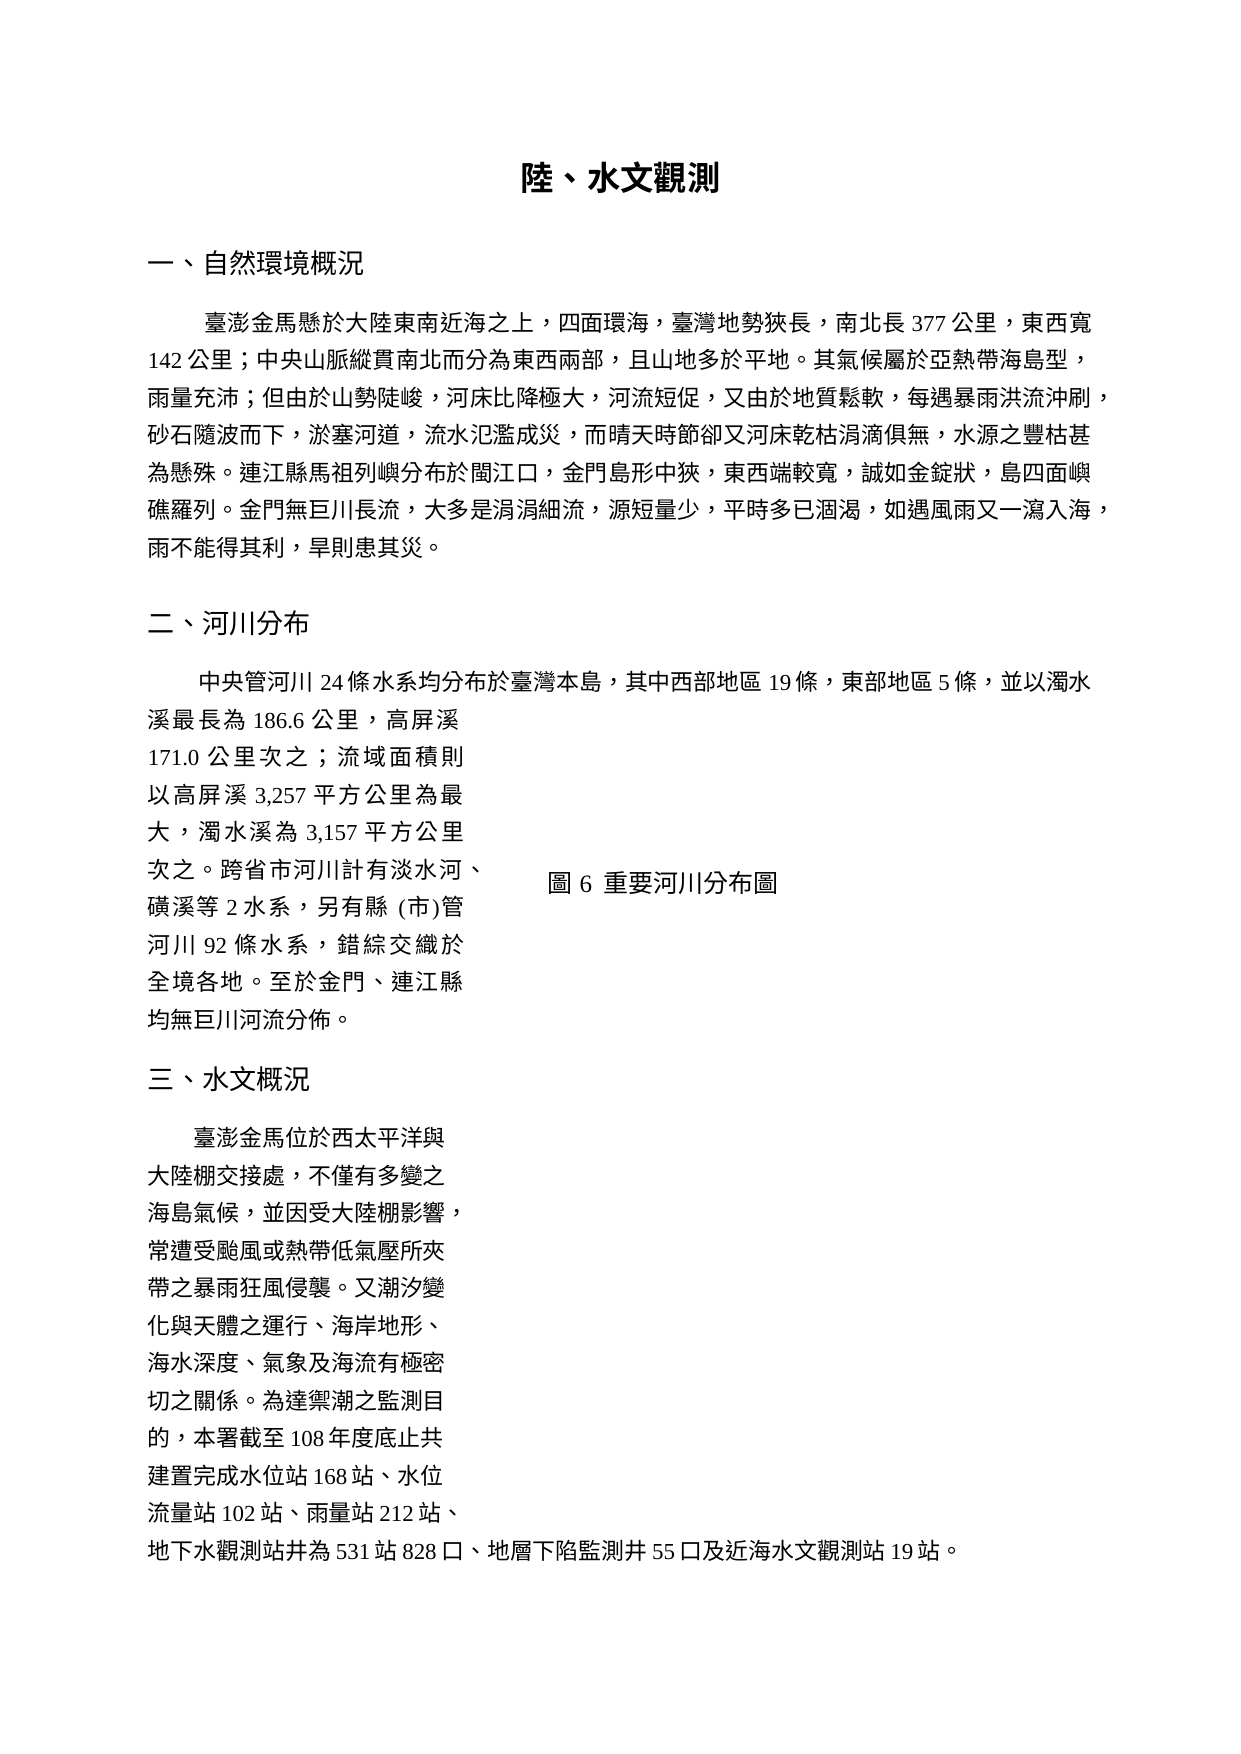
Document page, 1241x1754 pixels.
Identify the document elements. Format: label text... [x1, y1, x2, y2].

text 中央管河川24條水系均分布於臺灣本島，其中西部地區19條，東部地區5條，並以濁水溪最長為186.6公里，高屏溪171.0公里次之；流域面積則以高屏溪3,257平方公里為最大，濁水溪為3,157平方公里次之。跨省市河川計有淡水河、磺溪等2水系，另有縣 (市)管河川92條水系，錯綜交織於全境各地。至於金門、連江縣均無巨川河流分佈。 [148, 662, 1092, 1037]
text 陸、水文觀測 [148, 138, 1092, 213]
text 二、河川分布 [148, 584, 1092, 659]
text 臺澎金馬懸於大陸東南近海之上，四面環海，臺灣地勢狹長，南北長377公里，東西寬142公里；中央山脈縱貫南北而分為東西兩部，且山地多於平地。其氣候屬於亞熱帶海島型，雨量充沛；但由於山勢陡峻，河床比降極大，河流短促，又由於地質鬆軟，每遇暴雨洪流沖刷，砂石隨波而下，淤塞河道，流水氾濫成災，而晴天時節卻又河床乾枯涓滴俱無，水源之豐枯甚為懸殊。連江縣馬祖列嶼分布於閩江口，金門島形中狹，東西端較寬，誠如金錠狀，島四面嶼礁羅列。金門無巨川長流，大多是涓涓細流，源短量少，平時多已涸渴，如遇風雨又一瀉入海，雨不能得其利，旱則患其災。 [148, 303, 1092, 565]
text 一、自然環境概況 [148, 224, 1092, 299]
text 臺澎金馬位於西太平洋與大陸棚交接處，不僅有多變之海島氣候，並因受大陸棚影響，常遭受颱風或熱帶低氣壓所夾帶之暴雨狂風侵襲。又潮汐變化與天體之運行、海岸地形、海水深度、氣象及海流有極密切之關係。為達禦潮之監測目的，本署截至108年度底止共建置完成水位站168站、水位流量站102站、雨量站212站、地下水觀測站井為531站828口、地層下陷監測井55口及近海水文觀測站19站。 [148, 1118, 1092, 1568]
text 三、水文概況 [148, 1040, 1092, 1115]
